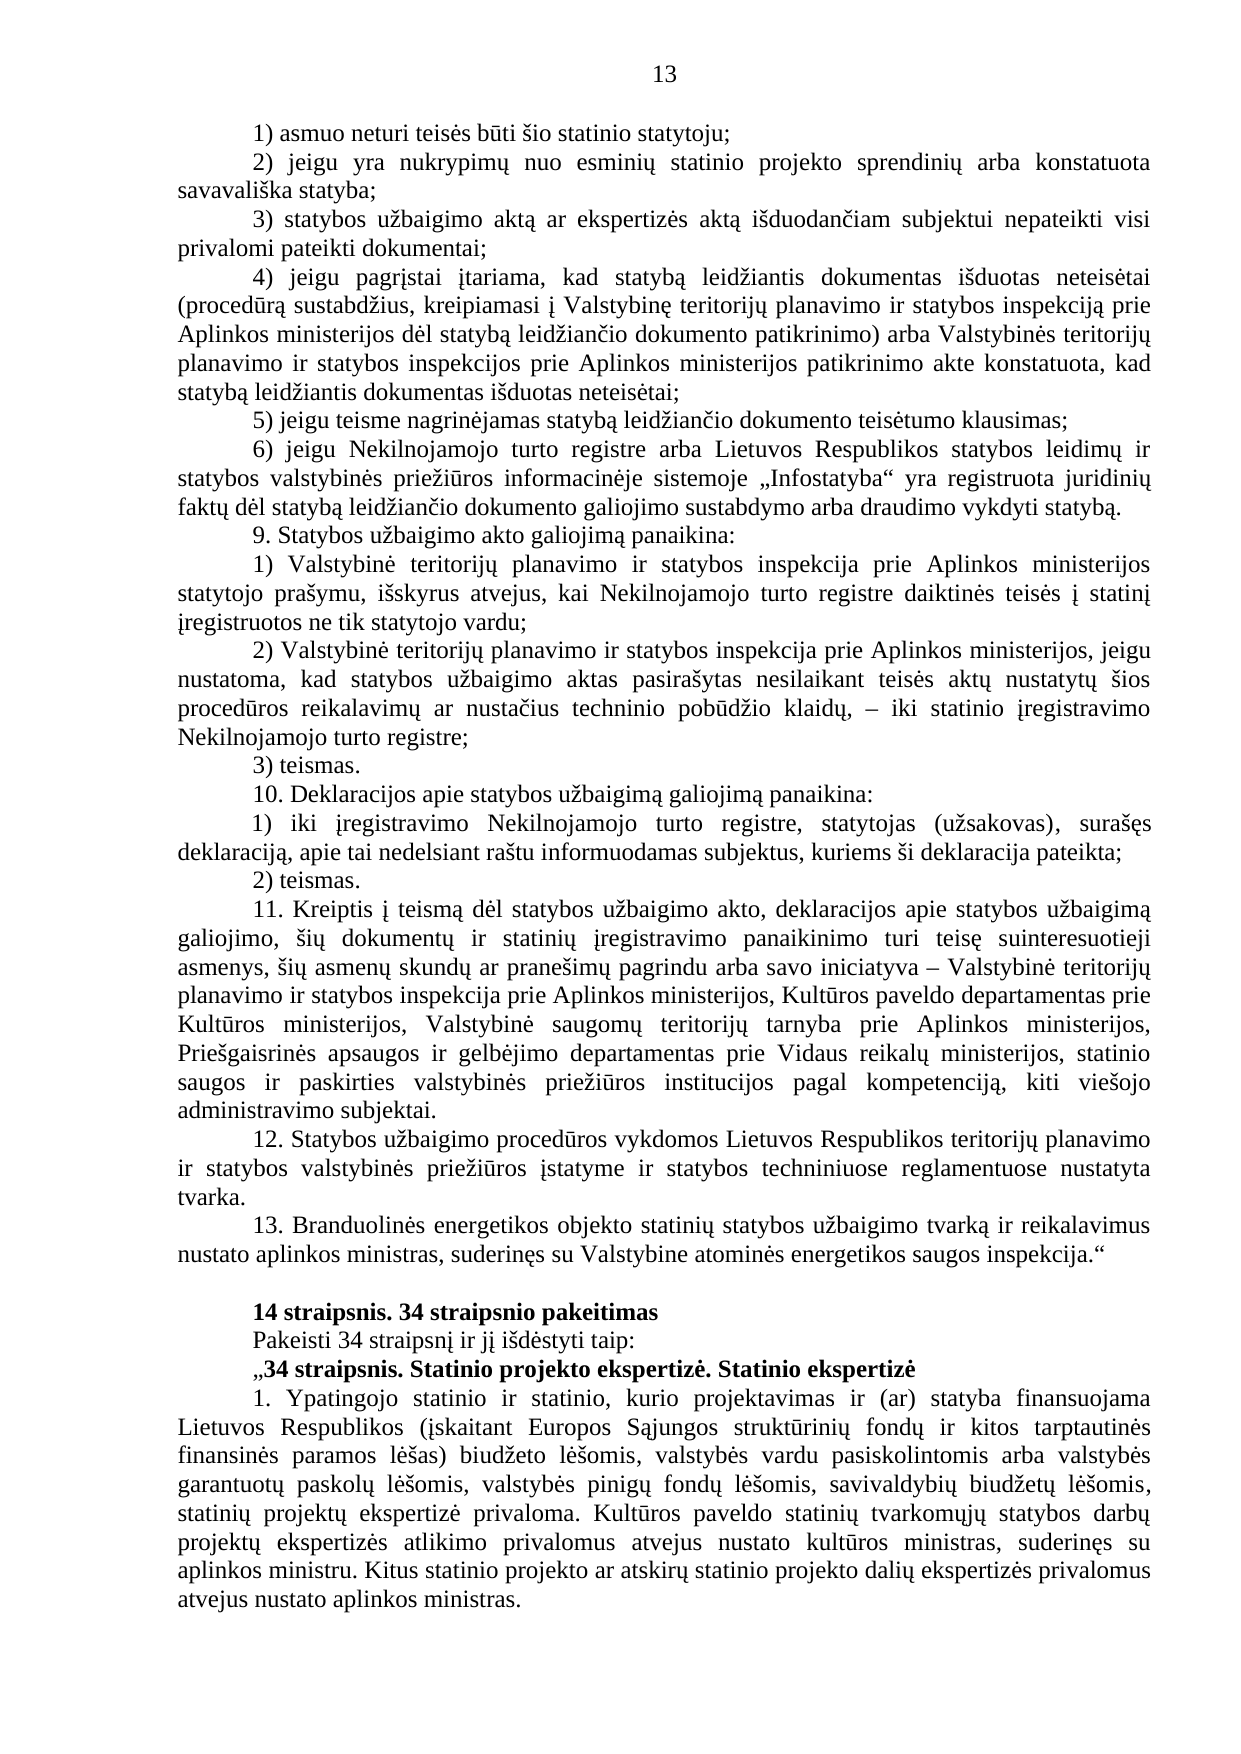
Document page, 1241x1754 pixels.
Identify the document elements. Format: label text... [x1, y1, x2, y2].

text Pakeisti 34 straipsnį ir jį išdėstyti taip: [177, 1326, 1152, 1354]
text 2) teismas. [252, 866, 1152, 894]
text 11. Kreiptis į teismą dėl statybos užbaigimo akto, deklaracijos apie statybos užbaigimą galiojimo, šių dokumentų ir statinių įregistravimo panaikinimo turi teisę suinteresuotieji asmenys, šių asmenų skundų ar pranešimų pagrindu arba savo iniciatyva – Valstybinė teritorijų planavimo ir statybos inspekcija prie Aplinkos ministerijos, Kultūros paveldo departamentas prie Kultūros ministerijos, Valstybinė saugomų teritorijų tarnyba prie Aplinkos ministerijos, Priešgaisrinės apsaugos ir gelbėjimo departamentas prie Vidaus reikalų ministerijos, statinio saugos ir paskirties valstybinės priežiūros institucijos pagal kompetenciją, kiti viešojo administravimo subjektai. [177, 894, 1152, 1124]
text 10. Deklaracijos apie statybos užbaigimą galiojimą panaikina: [177, 779, 1152, 808]
text „34 straipsnis. Statinio projekto ekspertizė. Statinio ekspertizė [177, 1354, 1152, 1383]
text 6) jeigu Nekilnojamojo turto registre arba Lietuvos Respublikos statybos leidimų ir statybos valstybinės priežiūros informacinėje sistemoje „Infostatyba“ yra registruota juridinių faktų dėl statybą leidžiančio dokumento galiojimo sustabdymo arba draudimo vykdyti statybą. [177, 434, 1152, 521]
text 12. Statybos užbaigimo procedūros vykdomos Lietuvos Respublikos teritorijų planavimo ir statybos valstybinės priežiūros įstatyme ir statybos techniniuose reglamentuose nustatyta tvarka. [177, 1124, 1152, 1211]
text 14 straipsnis. 34 straipsnio pakeitimas [177, 1297, 1152, 1326]
text 2) jeigu yra nukrypimų nuo esminių statinio projekto sprendinių arba konstatuota savavališka statyba; [177, 147, 1152, 204]
text 13. Branduolinės energetikos objekto statinių statybos užbaigimo tvarką ir reikalavimus nustato aplinkos ministras, suderinęs su Valstybine atominės energetikos saugos inspekcija.“ [177, 1211, 1152, 1268]
text 4) jeigu pagrįstai įtariama, kad statybą leidžiantis dokumentas išduotas neteisėtai (procedūrą sustabdžius, kreipiamasi į Valstybinę teritorijų planavimo ir statybos inspekciją prie Aplinkos ministerijos dėl statybą leidžiančio dokumento patikrinimo) arba Valstybinės teritorijų planavimo ir statybos inspekcijos prie Aplinkos ministerijos patikrinimo akte konstatuota, kad statybą leidžiantis dokumentas išduotas neteisėtai; [177, 262, 1152, 406]
text 5) jeigu teisme nagrinėjamas statybą leidžiančio dokumento teisėtumo klausimas; [177, 406, 1152, 434]
text 1) iki įregistravimo Nekilnojamojo turto registre, statytojas (užsakovas), surašęs deklaraciją, apie tai nedelsiant raštu informuodamas subjektus, kuriems ši deklaracija pateikta; [177, 808, 1152, 866]
text 3) teismas. [177, 751, 1152, 779]
text 1. Ypatingojo statinio ir statinio, kurio projektavimas ir (ar) statyba finansuojama Lietuvos Respublikos (įskaitant Europos Sąjungos struktūrinių fondų ir kitos tarptautinės finansinės paramos lėšas) biudžeto lėšomis, valstybės vardu pasiskolintomis arba valstybės garantuotų paskolų lėšomis, valstybės pinigų fondų lėšomis, savivaldybių biudžetų lėšomis, statinių projektų ekspertizė privaloma. Kultūros paveldo statinių tvarkomųjų statybos darbų projektų ekspertizės atlikimo privalomus atvejus nustato kultūros ministras, suderinęs su aplinkos ministru. Kitus statinio projekto ar atskirų statinio projekto dalių ekspertizės privalomus atvejus nustato aplinkos ministras. [177, 1383, 1152, 1613]
text 3) statybos užbaigimo aktą ar ekspertizės aktą išduodančiam subjektui nepateikti visi privalomi pateikti dokumentai; [177, 204, 1152, 262]
text 2) Valstybinė teritorijų planavimo ir statybos inspekcija prie Aplinkos ministerijos, jeigu nustatoma, kad statybos užbaigimo aktas pasirašytas nesilaikant teisės aktų nustatytų šios procedūros reikalavimų ar nustačius techninio pobūdžio klaidų, – iki statinio įregistravimo Nekilnojamojo turto registre; [177, 636, 1152, 751]
text 1) Valstybinė teritorijų planavimo ir statybos inspekcija prie Aplinkos ministerijos statytojo prašymu, išskyrus atvejus, kai Nekilnojamojo turto registre daiktinės teisės į statinį įregistruotos ne tik statytojo vardu; [177, 549, 1152, 636]
text 1) asmuo neturi teisės būti šio statinio statytoju; [177, 118, 1152, 147]
text 9. Statybos užbaigimo akto galiojimą panaikina: [177, 521, 1152, 549]
